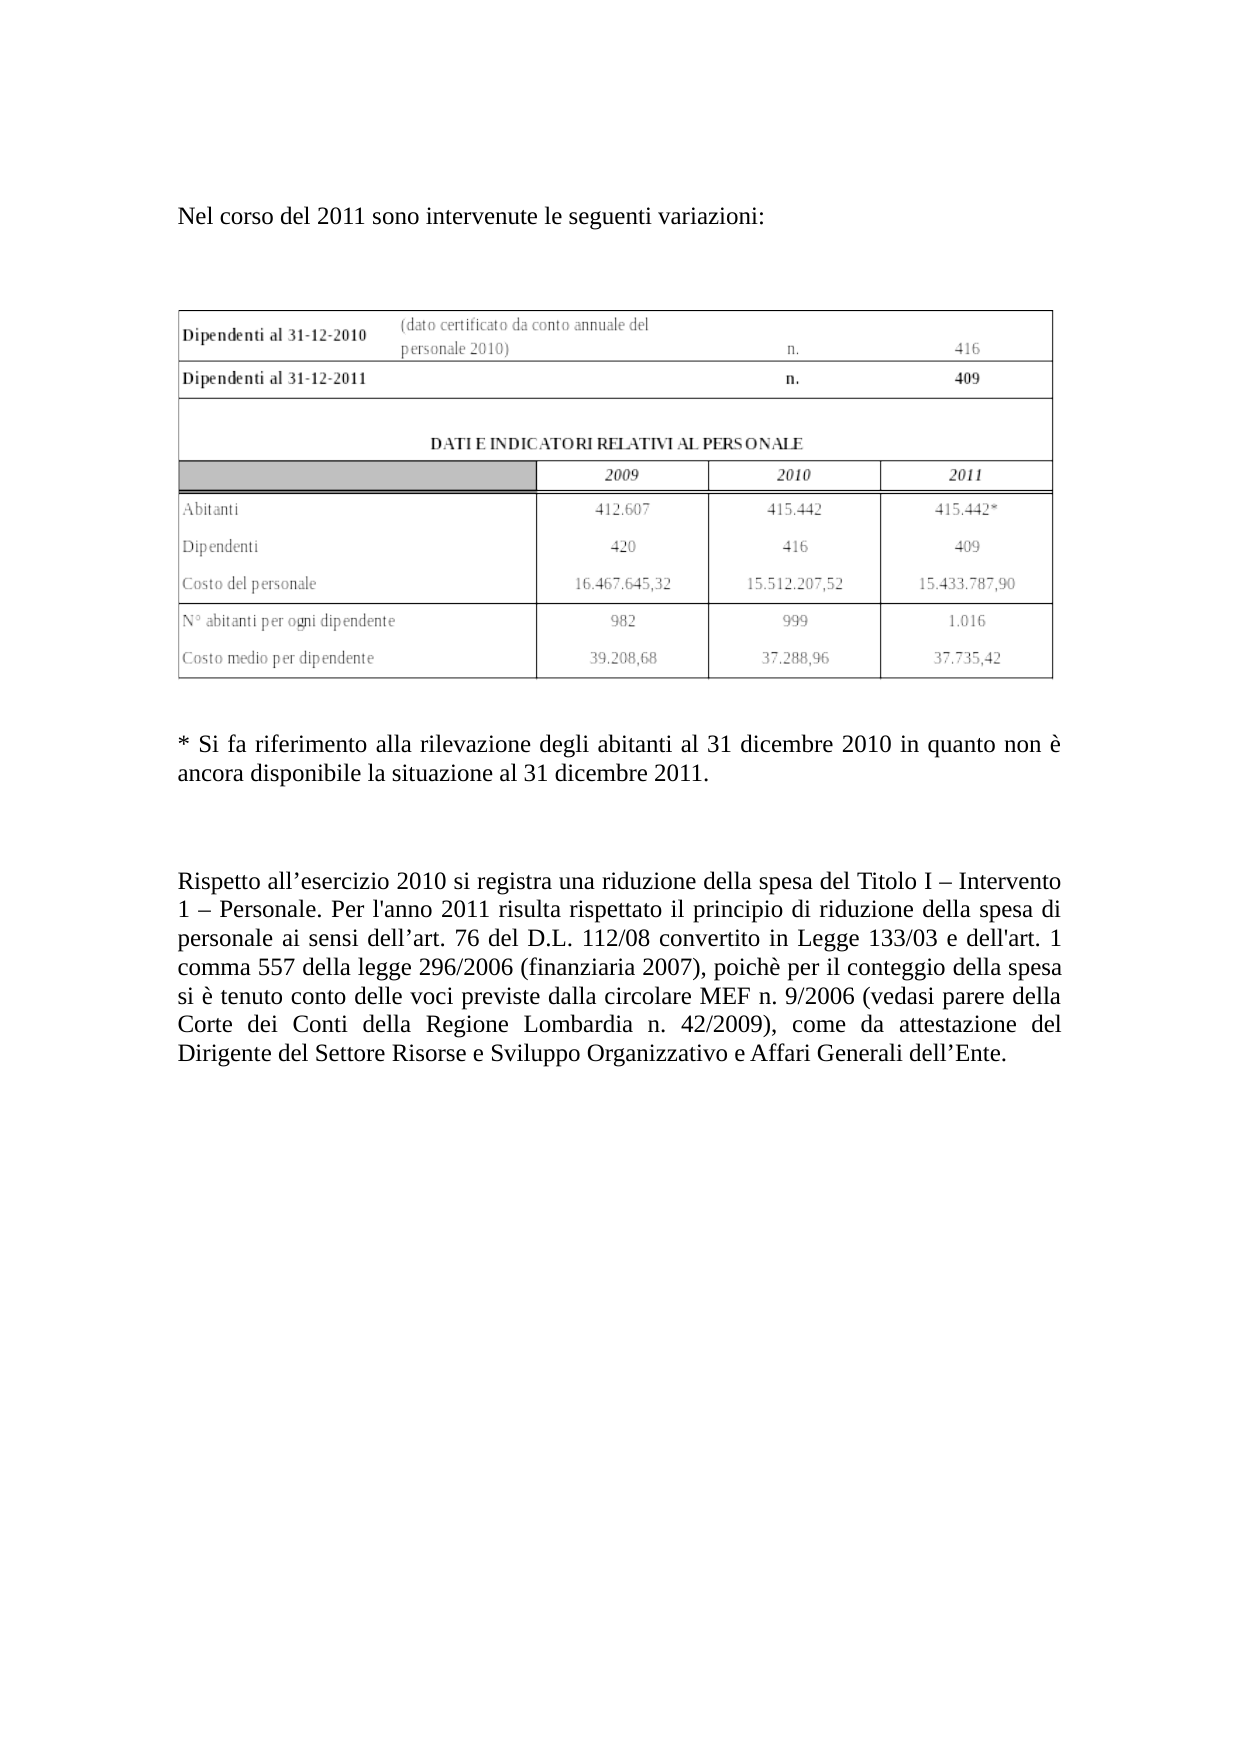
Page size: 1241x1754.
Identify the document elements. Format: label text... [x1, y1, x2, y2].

text * Si fa riferimento alla rilevazione degli abitanti al 31 dicembre 2010 in quanto non è ancora disponibile la situazione al 31 dicembre 2011. [177, 309, 1063, 787]
text Rispetto all’esercizio 2010 si registra una riduzione della spesa del Titolo I – Intervento 1 – Personale. Per l'anno 2011 risulta rispettato il principio di riduzione della spesa di personale ai sensi dell’art. 76 del D.L. 112/08 convertito in Legge 133/03 e dell'art. 1 comma 557 della legge 296/2006 (finanziaria 2007), poichè per il conteggio della spesa si è tenuto conto delle voci previste dalla circolare MEF n. 9/2006 (vedasi parere della Corte dei Conti della Regione Lombardia n. 42/2009), come da attestazione del Dirigente del Settore Risorse e Sviluppo Organizzativo e Affari Generali dell’Ente. [177, 866, 1063, 1067]
text Nel corso del 2011 sono intervenute le seguenti variazioni: [177, 201, 1063, 230]
